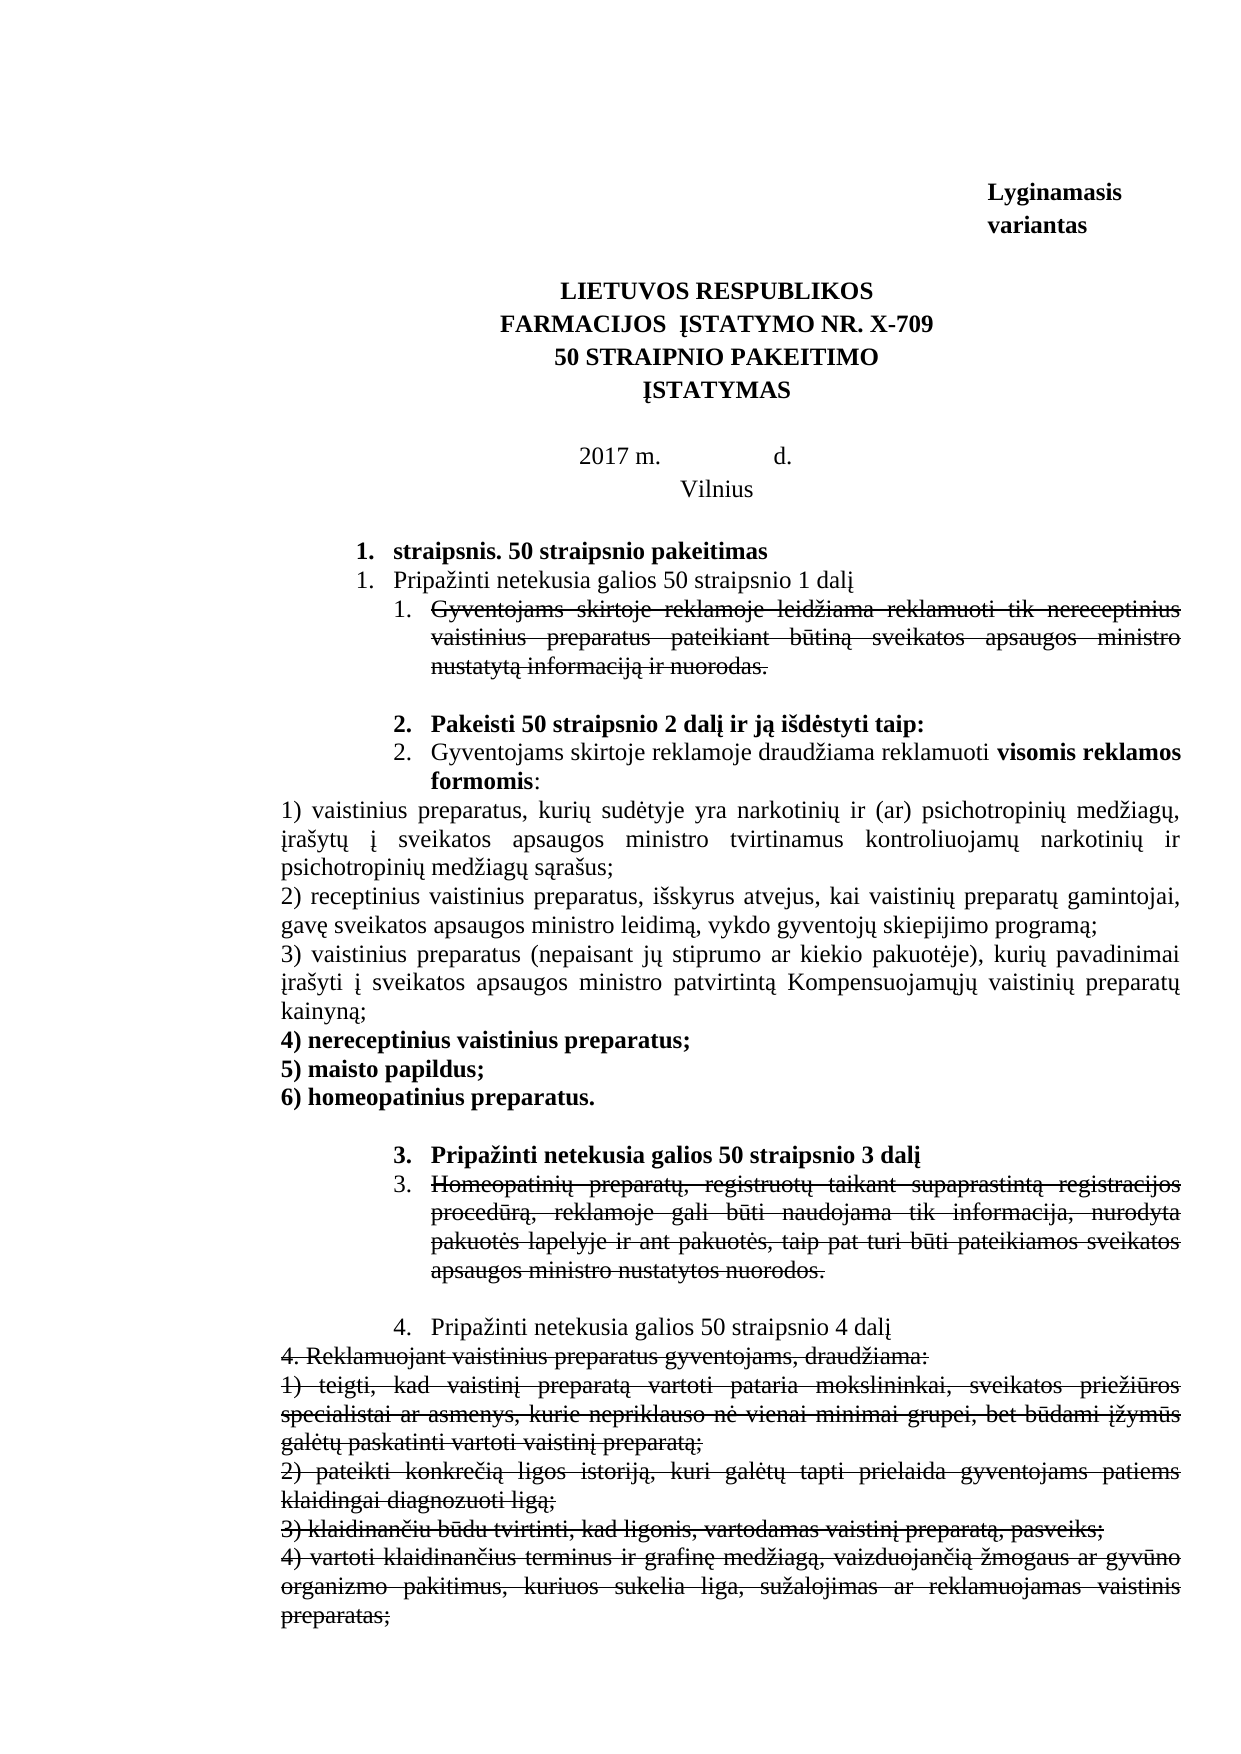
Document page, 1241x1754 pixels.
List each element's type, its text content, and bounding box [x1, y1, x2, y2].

text 50 STRAIPNIO PAKEITIMO [177, 342, 1181, 371]
text 1) teigti, kad vaistinį preparatą vartoti pataria mokslininkai, sveikatos priežiūros specialistai ar asmenys, kurie nepriklauso nė vienai minimai grupei, bet būdami įžymūs galėtų paskatinti vartoti vaistinį preparatą; [281, 1416, 1181, 1456]
list Pripažinti netekusia galios 50 straipsnio 1 dalį [356, 565, 1181, 594]
text 4) vartoti klaidinančius terminus ir grafinę medžiagą, vaizduojančią žmogaus ar gyvūno organizmo pakitimus, kuriuos sukelia liga, sužalojimas ar reklamuojamas vaistinis preparatas; [281, 1559, 1181, 1587]
list Homeopatinių preparatų, registruotų taikant supaprastintą registracijos procedūrą, reklamoje gali būti naudojama tik informacija, nurodyta pakuotės lapelyje ir ant pakuotės, taip pat turi būti pateikiamos sveikatos apsaugos ministro nustatytos nuorodos. [393, 1169, 1181, 1284]
list 4) nereceptinius vaistinius preparatus; [281, 1025, 1181, 1054]
list Pripažinti netekusia galios 50 straipsnio 4 dalį [393, 1312, 1181, 1341]
text 2) pateikti konkrečią ligos istoriją, kuri galėtų tapti prielaida gyventojams patiems klaidingai diagnozuoti ligą; [281, 1456, 1181, 1472]
list 3) vaistinius preparatus (nepaisant jų stiprumo ar kiekio pakuotėje), kurių pavadinimai įrašyti į sveikatos apsaugos ministro patvirtintą Kompensuojamųjų vaistinių preparatų kainyną; [281, 939, 1181, 1025]
text LIETUVOS RESPUBLIKOS [177, 276, 1181, 305]
text 4) vartoti klaidinančius terminus ir grafinę medžiagą, vaizduojančią žmogaus ar gyvūno organizmo pakitimus, kuriuos sukelia liga, sužalojimas ar reklamuojamas vaistinis preparatas; [281, 1588, 1181, 1629]
text FARMACIJOS ĮSTATYMO NR. X-709 [177, 309, 1181, 338]
list straipsnis. 50 straipsnio pakeitimas [356, 536, 1181, 565]
text 1) teigti, kad vaistinį preparatą vartoti pataria mokslininkai, sveikatos priežiūros specialistai ar asmenys, kurie nepriklauso nė vienai minimai grupei, bet būdami įžymūs galėtų paskatinti vartoti vaistinį preparatą; [281, 1387, 1181, 1414]
text 3) klaidinančiu būdu tvirtinti, kad ligonis, vartodamas vaistinį preparatą, pasveiks; [281, 1514, 1181, 1542]
text 4) vartoti klaidinančius terminus ir grafinę medžiagą, vaizduojančią žmogaus ar gyvūno organizmo pakitimus, kuriuos sukelia liga, sužalojimas ar reklamuojamas vaistinis preparatas; [281, 1542, 1181, 1558]
list 5) maisto papildus; [281, 1054, 1181, 1082]
list 6) homeopatinius preparatus. [281, 1082, 1181, 1111]
text 1) teigti, kad vaistinį preparatą vartoti pataria mokslininkai, sveikatos priežiūros specialistai ar asmenys, kurie nepriklauso nė vienai minimai grupei, bet būdami įžymūs galėtų paskatinti vartoti vaistinį preparatą; [281, 1370, 1181, 1386]
text Lyginamasis [987, 177, 1181, 206]
text 2017 m. d. [177, 441, 1181, 470]
list Pripažinti netekusia galios 50 straipsnio 3 dalį [393, 1140, 1181, 1169]
text ĮSTATYMAS [177, 375, 1181, 404]
list 1) vaistinius preparatus, kurių sudėtyje yra narkotinių ir (ar) psichotropinių medžiagų, įrašytų į sveikatos apsaugos ministro tvirtinamus kontroliuojamų narkotinių ir psichotropinių medžiagų sąrašus; [281, 795, 1181, 881]
text 2) pateikti konkrečią ligos istoriją, kuri galėtų tapti prielaida gyventojams patiems klaidingai diagnozuoti ligą; [281, 1473, 1181, 1514]
text 4. Reklamuojant vaistinius preparatus gyventojams, draudžiama: [281, 1341, 1181, 1370]
list Gyventojams skirtoje reklamoje draudžiama reklamuoti visomis reklamos formomis: [393, 737, 1181, 795]
text variantas [987, 210, 1181, 239]
list Gyventojams skirtoje reklamoje leidžiama reklamuoti tik nereceptinius vaistinius preparatus pateikiant būtiną sveikatos apsaugos ministro nustatytą informaciją ir nuorodas. [393, 594, 1181, 680]
list Pakeisti 50 straipsnio 2 dalį ir ją išdėstyti taip: [393, 709, 1181, 737]
text Vilnius [177, 474, 1181, 503]
list 2) receptinius vaistinius preparatus, išskyrus atvejus, kai vaistinių preparatų gamintojai, gavę sveikatos apsaugos ministro leidimą, vykdo gyventojų skiepijimo programą; [281, 881, 1181, 939]
